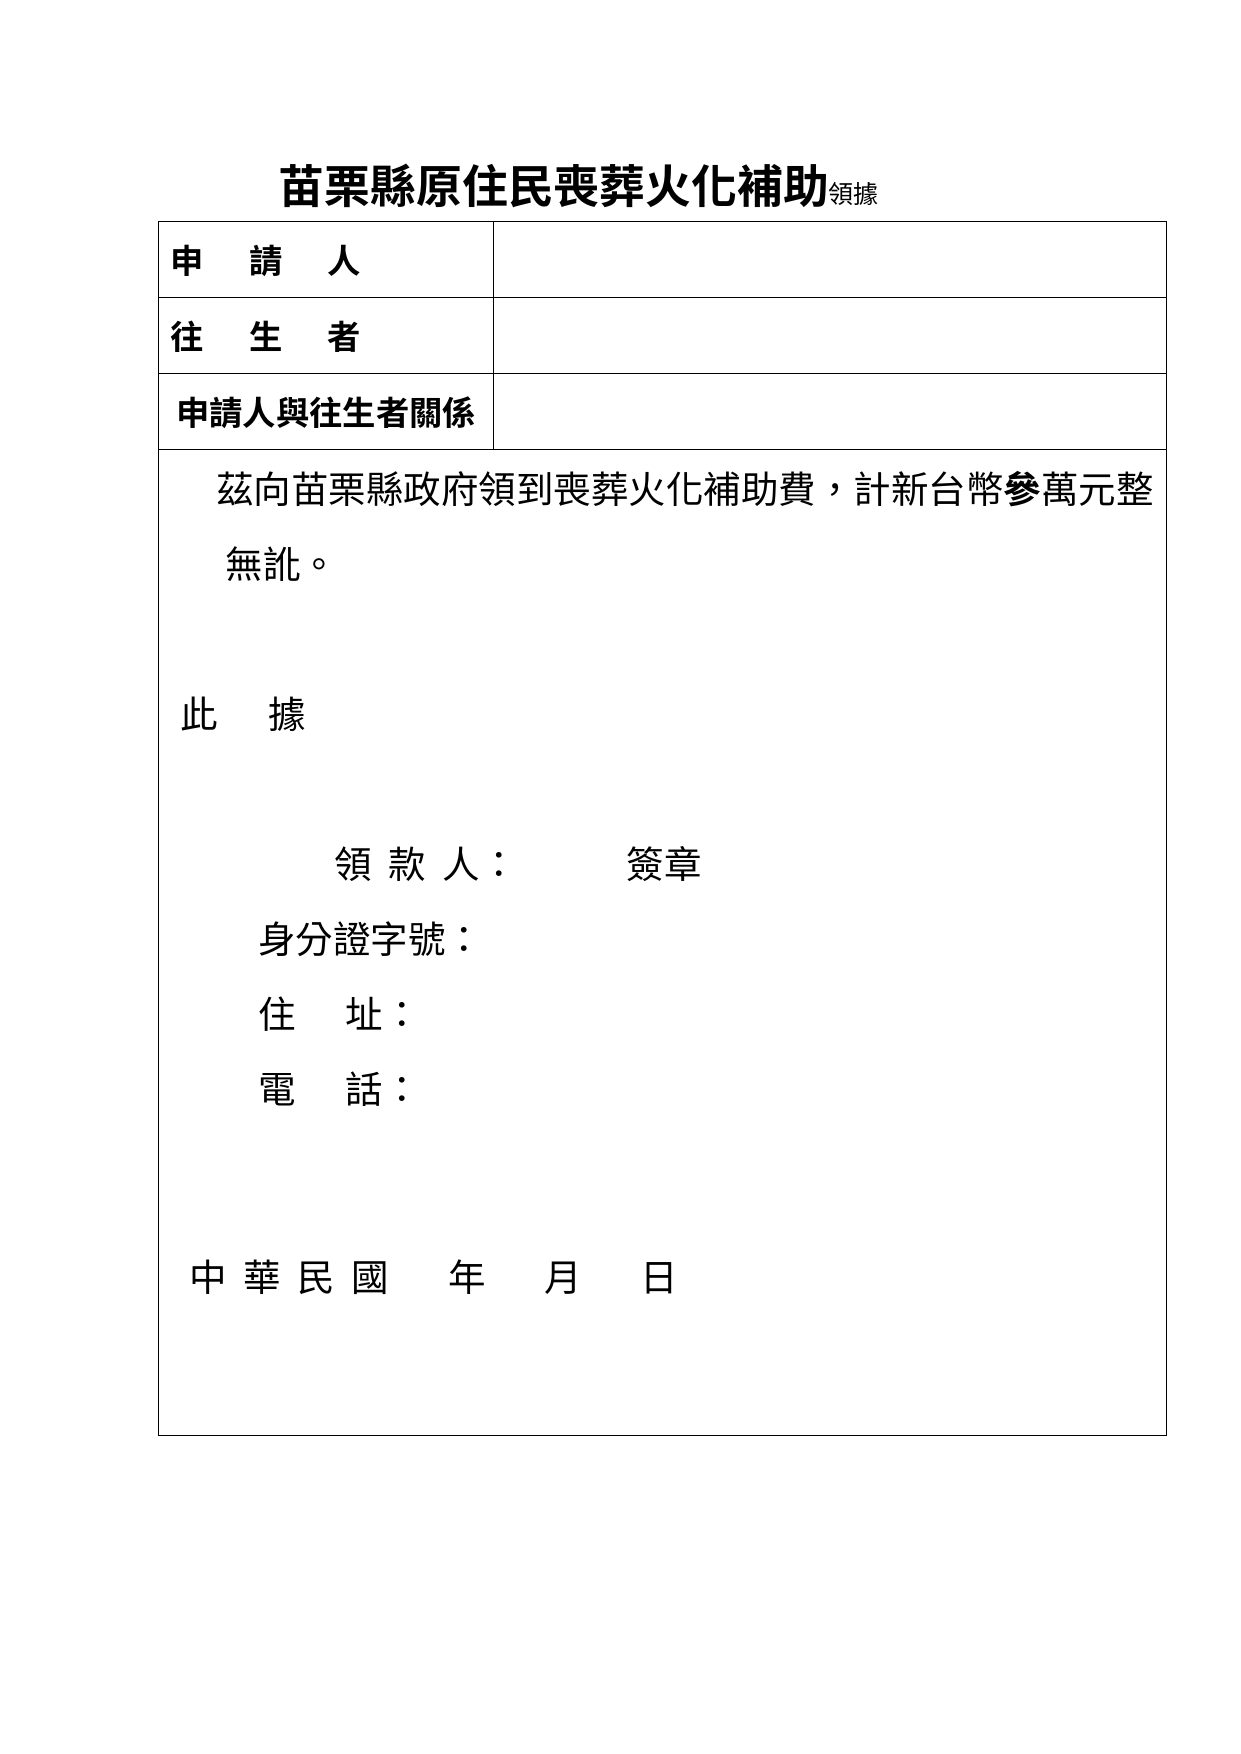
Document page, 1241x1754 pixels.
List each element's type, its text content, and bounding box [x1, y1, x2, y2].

table_cell 茲向苗栗縣政府領到喪葬火化補助費，計新台幣參萬元整 無訛。 此 據 領 款 人： 簽章 身分證字號： 住 址： 電 話： 中 華 民 國 年 月 日 [159, 450, 1166, 1435]
table_header [494, 222, 1166, 297]
table_cell [494, 298, 1166, 373]
table_cell 申請人與往生者關係 [159, 374, 493, 449]
table_cell [494, 374, 1166, 449]
table_header 申 請 人 [159, 222, 493, 297]
table_cell 往 生 者 [159, 298, 493, 373]
text 苗栗縣原住民喪葬火化補助領據 [118, 146, 1122, 221]
